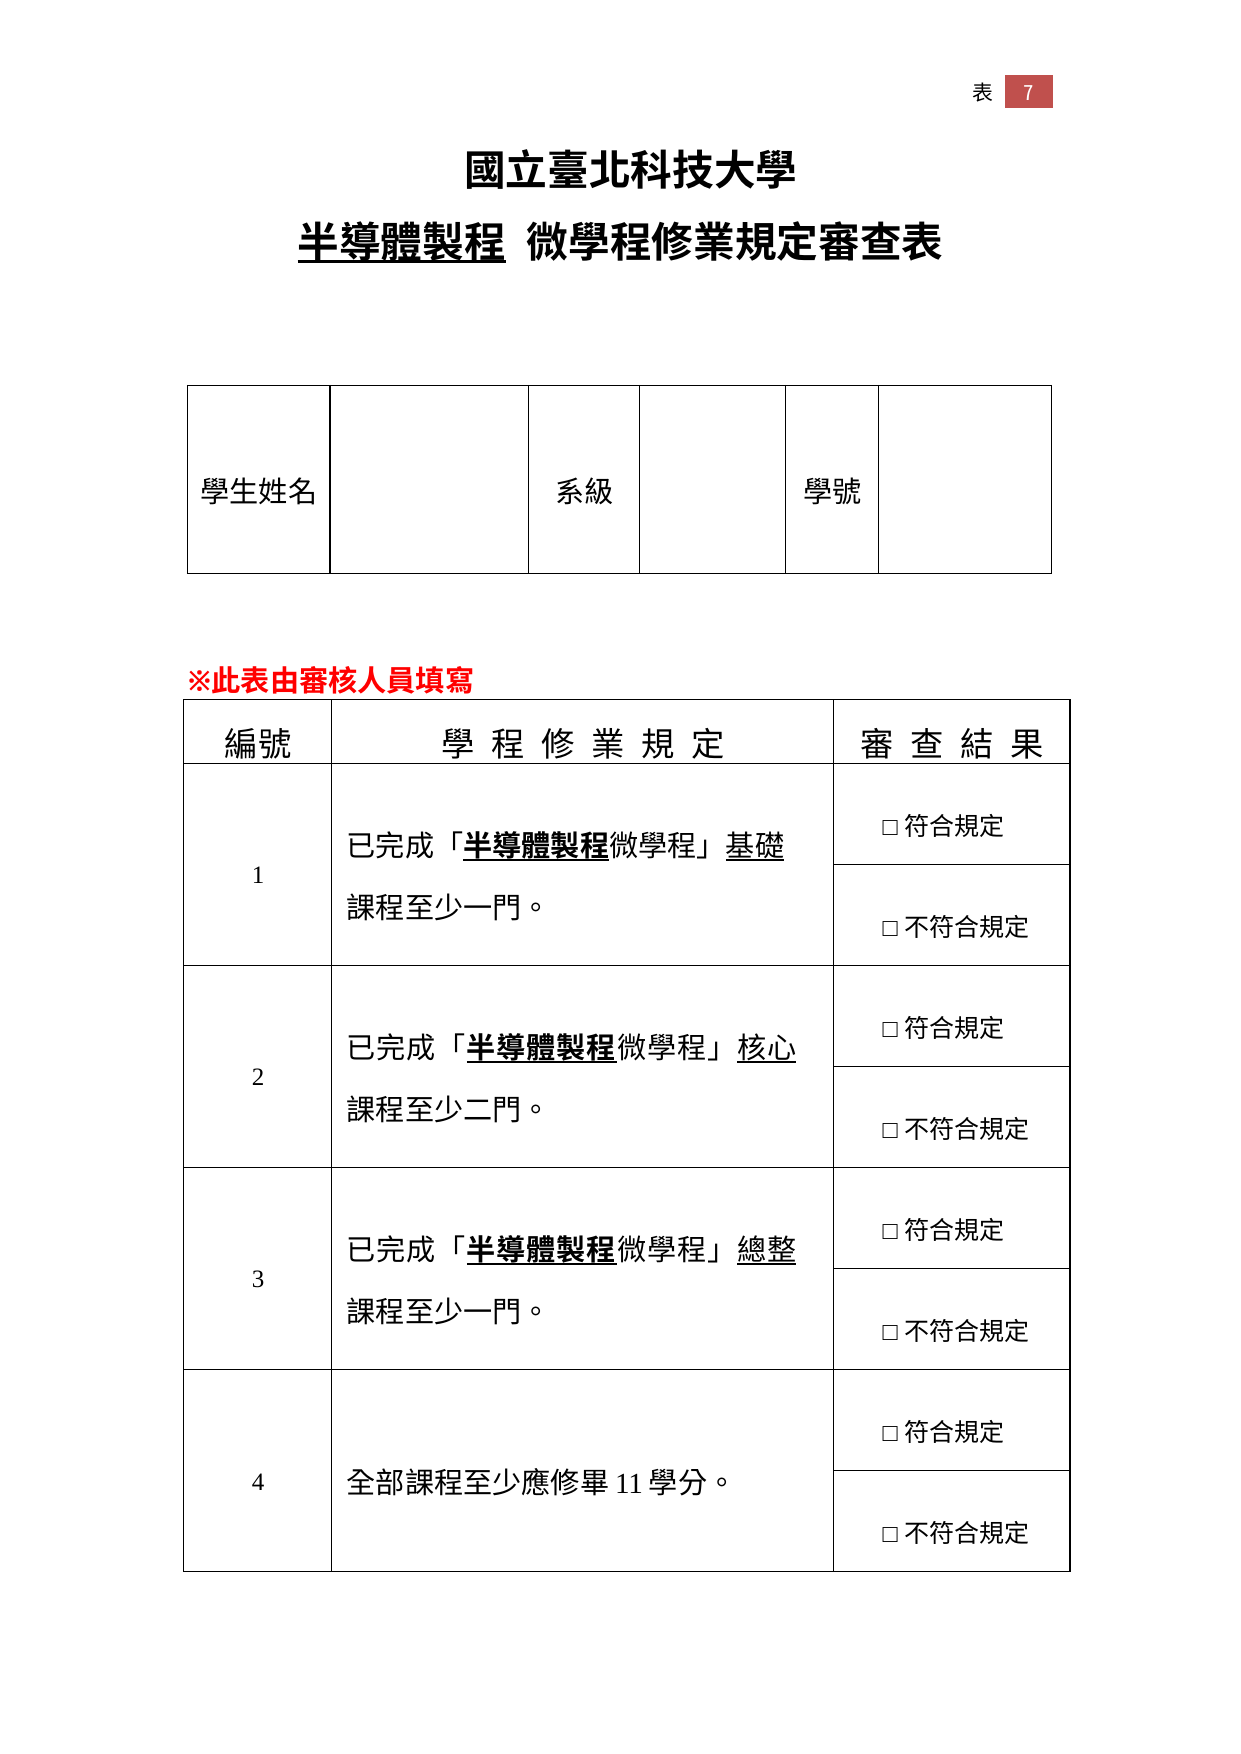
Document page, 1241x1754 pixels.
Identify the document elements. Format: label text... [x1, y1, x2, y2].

table_header 審 查 結 果 [834, 700, 1069, 763]
table_cell 已完成「半導體製程微學程」總整課程至少一門。 [332, 1168, 833, 1369]
table_header [640, 386, 785, 573]
table_cell □ 符合規定 [834, 966, 1069, 1066]
table_header 學號 [786, 386, 878, 573]
text 半導體製程 微學程修業規定審查表 [187, 197, 1053, 260]
table_cell 全部課程至少應修畢11學分。 [332, 1370, 833, 1571]
table_cell □ 符合規定 [834, 764, 1069, 864]
table_cell □ 不符合規定 [834, 1067, 1069, 1167]
table_header 系級 [529, 386, 639, 573]
table_cell □ 符合規定 [834, 1168, 1069, 1268]
table_header 編號 [184, 700, 331, 763]
table_cell 1 [184, 764, 331, 965]
table_cell □ 符合規定 [834, 1370, 1069, 1470]
table_cell □ 不符合規定 [834, 1471, 1069, 1571]
table_cell 已完成「半導體製程微學程」基礎課程至少一門。 [332, 764, 833, 965]
table_cell □ 不符合規定 [834, 1269, 1069, 1369]
table_header [331, 386, 528, 573]
table_header 學 程 修 業 規 定 [332, 700, 833, 763]
text 國立臺北科技大學 [187, 137, 1053, 197]
table_header 學生姓名 [188, 386, 329, 573]
text ※此表由審核人員填寫 [187, 637, 1053, 699]
table_cell 4 [184, 1370, 331, 1571]
table_cell 已完成「半導體製程微學程」核心課程至少二門。 [332, 966, 833, 1167]
table_cell 3 [184, 1168, 331, 1369]
table_cell 2 [184, 966, 331, 1167]
table_cell □ 不符合規定 [834, 865, 1069, 965]
table_header [879, 386, 1051, 573]
